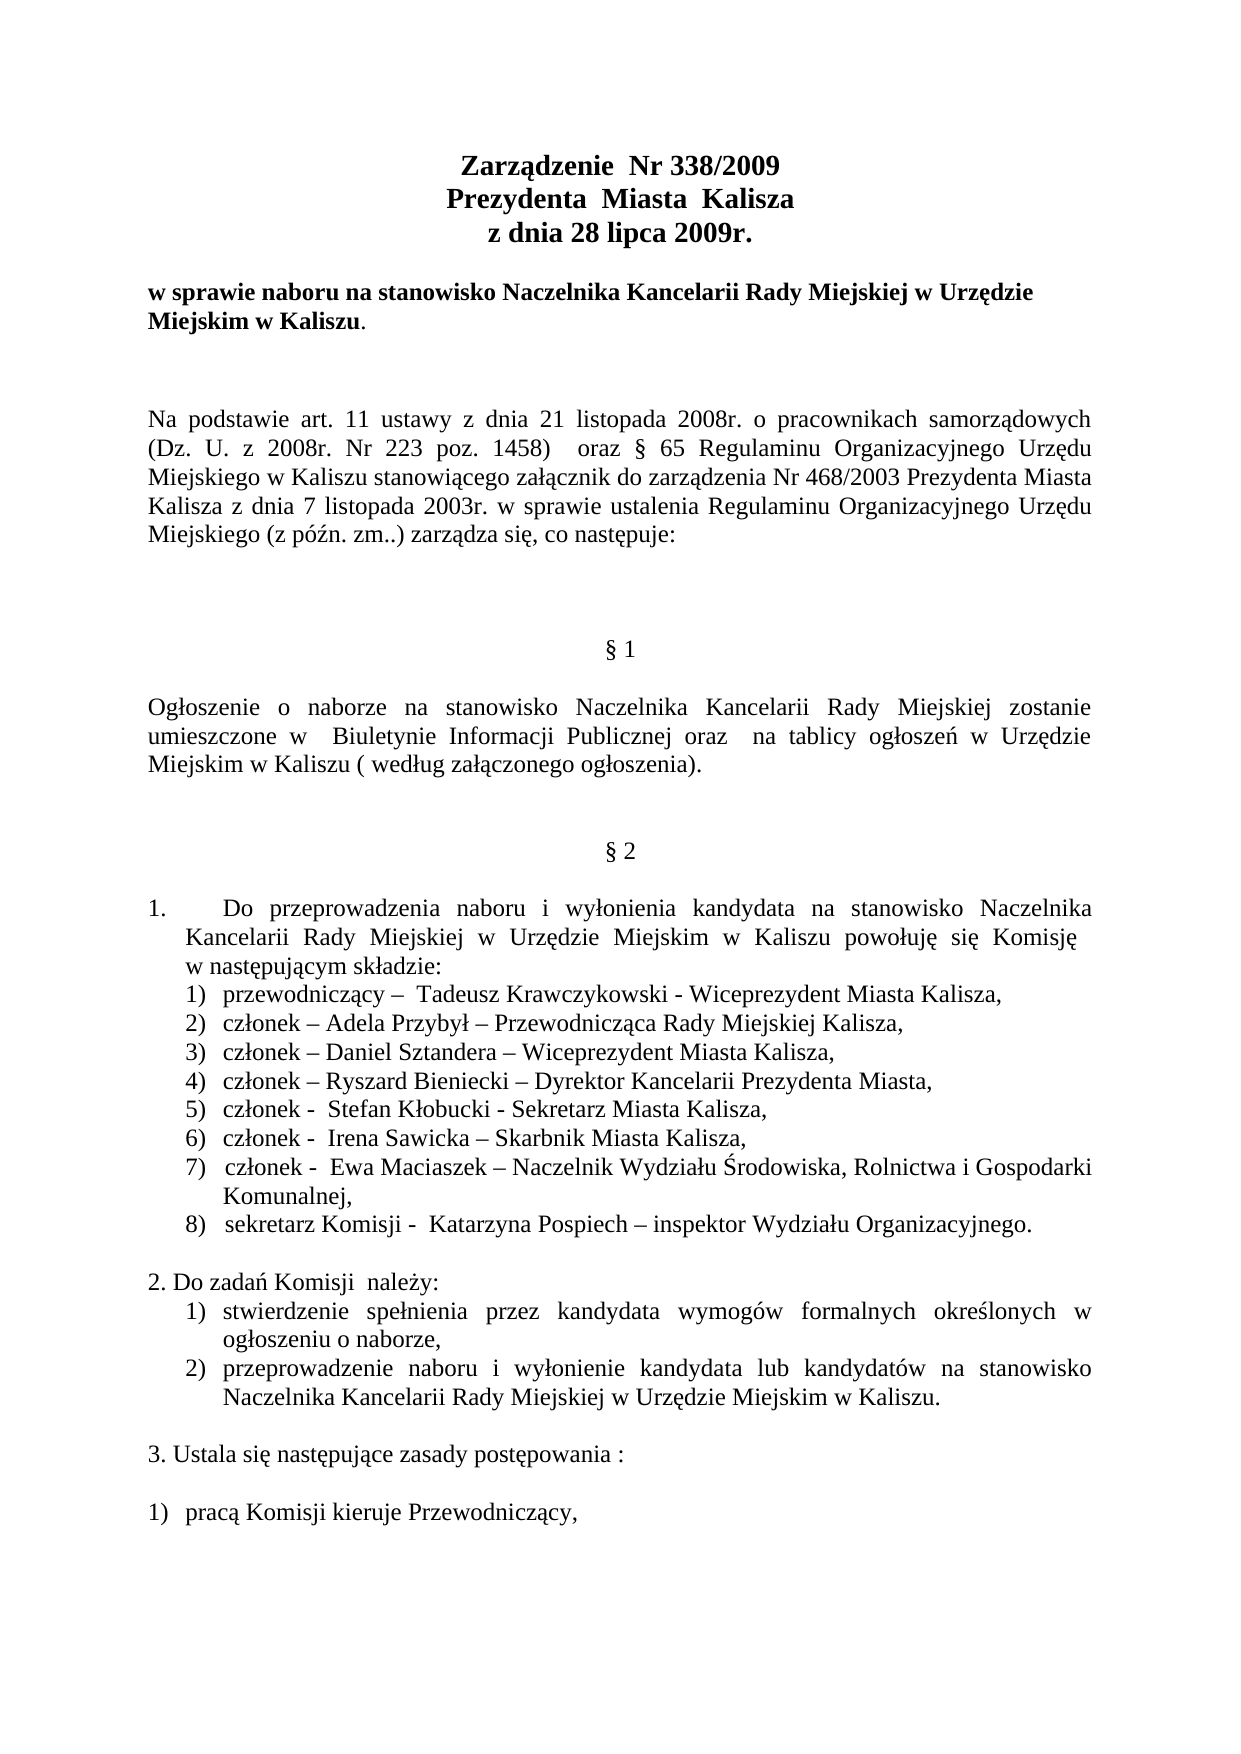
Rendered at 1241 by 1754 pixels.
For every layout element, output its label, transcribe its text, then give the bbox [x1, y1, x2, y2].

list członek - Stefan Kłobucki - Sekretarz Miasta Kalisza, [185, 1094, 1092, 1123]
list członek – Adela Przybył – Przewodnicząca Rady Miejskiej Kalisza, [185, 1008, 1092, 1037]
text § 1 [148, 634, 1092, 663]
text Zarządzenie Nr 338/2009 [148, 148, 1092, 181]
text 2. Do zadań Komisji należy: [148, 1267, 1092, 1296]
text § 2 [148, 836, 1092, 864]
text Na podstawie art. 11 ustawy z dnia 21 listopada 2008r. o pracownikach samorządowych (Dz. U. z 2008r. Nr 223 poz. 1458) oraz § 65 Regulaminu Organizacyjnego Urzędu Miejskiego w Kaliszu stanowiącego załącznik do zarządzenia Nr 468/2003 Prezydenta Miasta Kalisza z dnia 7 listopada 2003r. w sprawie ustalenia Regulaminu Organizacyjnego Urzędu Miejskiego (z późn. zm..) zarządza się, co następuje: [148, 404, 1092, 548]
list członek – Daniel Sztandera – Wiceprezydent Miasta Kalisza, [185, 1037, 1092, 1066]
list przewodniczący – Tadeusz Krawczykowski - Wiceprezydent Miasta Kalisza, [185, 979, 1092, 1008]
text z dnia 28 lipca 2009r. [148, 215, 1092, 248]
list przeprowadzenie naboru i wyłonienie kandydata lub kandydatów na stanowisko Naczelnika Kancelarii Rady Miejskiej w Urzędzie Miejskim w Kaliszu. [185, 1353, 1092, 1411]
text 8) sekretarz Komisji - Katarzyna Pospiech – inspektor Wydziału Organizacyjnego. [185, 1209, 1092, 1238]
text Prezydenta Miasta Kalisza [148, 181, 1092, 215]
text 3. Ustala się następujące zasady postępowania : [148, 1439, 1092, 1468]
list członek - Irena Sawicka – Skarbnik Miasta Kalisza, [185, 1123, 1092, 1152]
list Do przeprowadzenia naboru i wyłonienia kandydata na stanowisko Naczelnika Kancelarii Rady Miejskiej w Urzędzie Miejskim w Kaliszu powołuję się Komisję w następującym składzie: [148, 893, 1092, 979]
text w sprawie naboru na stanowisko Naczelnika Kancelarii Rady Miejskiej w Urzędzie Miejskim w Kaliszu. [148, 277, 1092, 334]
list członek – Ryszard Bieniecki – Dyrektor Kancelarii Prezydenta Miasta, [185, 1066, 1092, 1094]
list stwierdzenie spełnienia przez kandydata wymogów formalnych określonych w ogłoszeniu o naborze, [185, 1296, 1092, 1353]
list pracą Komisji kieruje Przewodniczący, [148, 1497, 1092, 1526]
text Ogłoszenie o naborze na stanowisko Naczelnika Kancelarii Rady Miejskiej zostanie umieszczone w Biuletynie Informacji Publicznej oraz na tablicy ogłoszeń w Urzędzie Miejskim w Kaliszu ( według załączonego ogłoszenia). [148, 692, 1092, 778]
text 7) członek - Ewa Maciaszek – Naczelnik Wydziału Środowiska, Rolnictwa i Gospodarki Komunalnej, [185, 1152, 1092, 1209]
